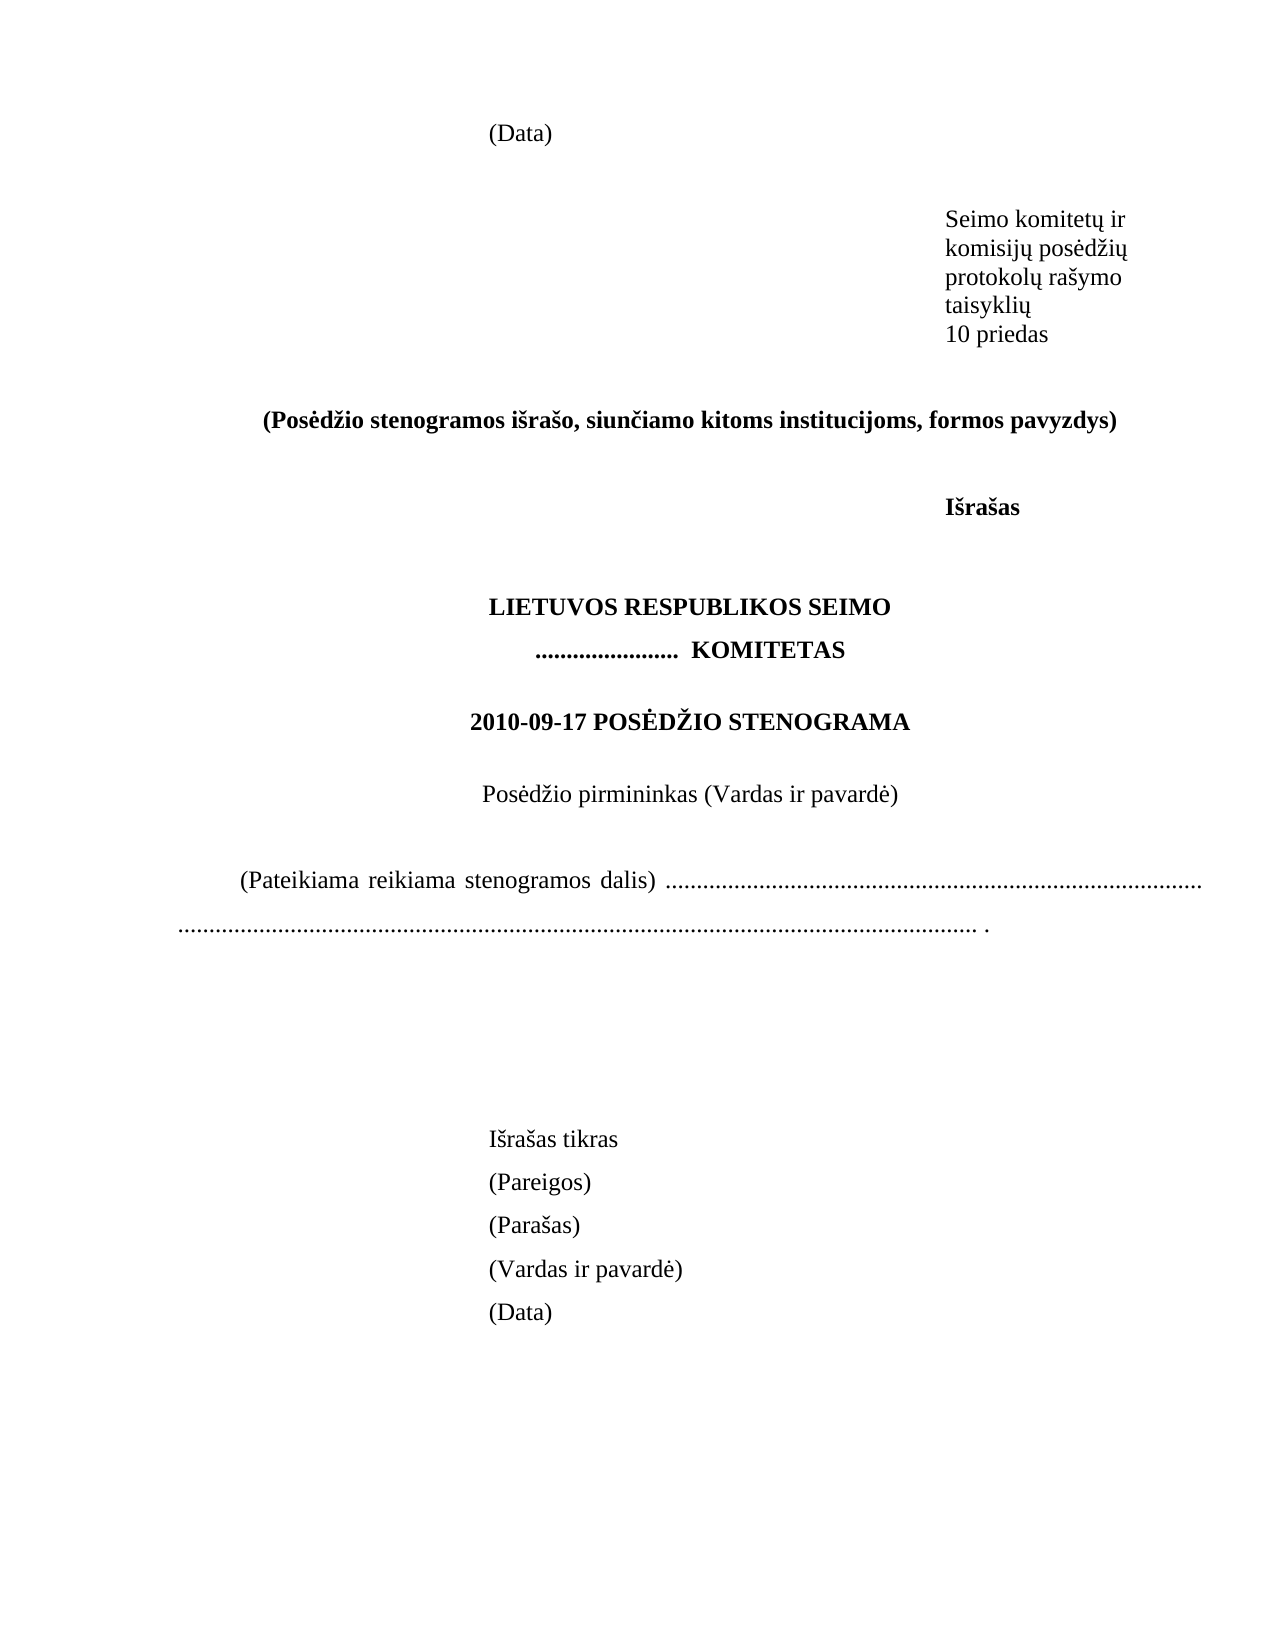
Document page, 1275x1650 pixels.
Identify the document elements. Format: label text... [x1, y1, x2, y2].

text 2010-09-17 POSĖDŽIO STENOGRAMA [177, 707, 1203, 736]
text (Vardas ir pavardė) [413, 1254, 1203, 1282]
text komisijų posėdžių protokolų rašymo taisyklių [945, 233, 1203, 319]
text Išrašas tikras [413, 1124, 1203, 1153]
text (Data) [413, 118, 1203, 147]
text Seimo komitetų ir [945, 204, 1203, 233]
text ....................... KOMITETAS [177, 636, 1203, 664]
text (Data) [413, 1297, 1203, 1326]
text (Posėdžio stenogramos išrašo, siunčiamo kitoms institucijoms, formos pavyzdys) [177, 406, 1203, 434]
text (Pateikiama reikiama stenogramos dalis) ...................................................................................... ................................................................................................................................ . [177, 866, 1203, 937]
text Išrašas [945, 492, 1203, 521]
text (Pareigos) [413, 1167, 1203, 1196]
text LIETUVOS RESPUBLIKOS SEIMO [177, 592, 1203, 621]
text 10 priedas [945, 319, 1203, 348]
text (Parašas) [413, 1211, 1203, 1239]
text Posėdžio pirmininkas (Vardas ir pavardė) [177, 779, 1203, 808]
